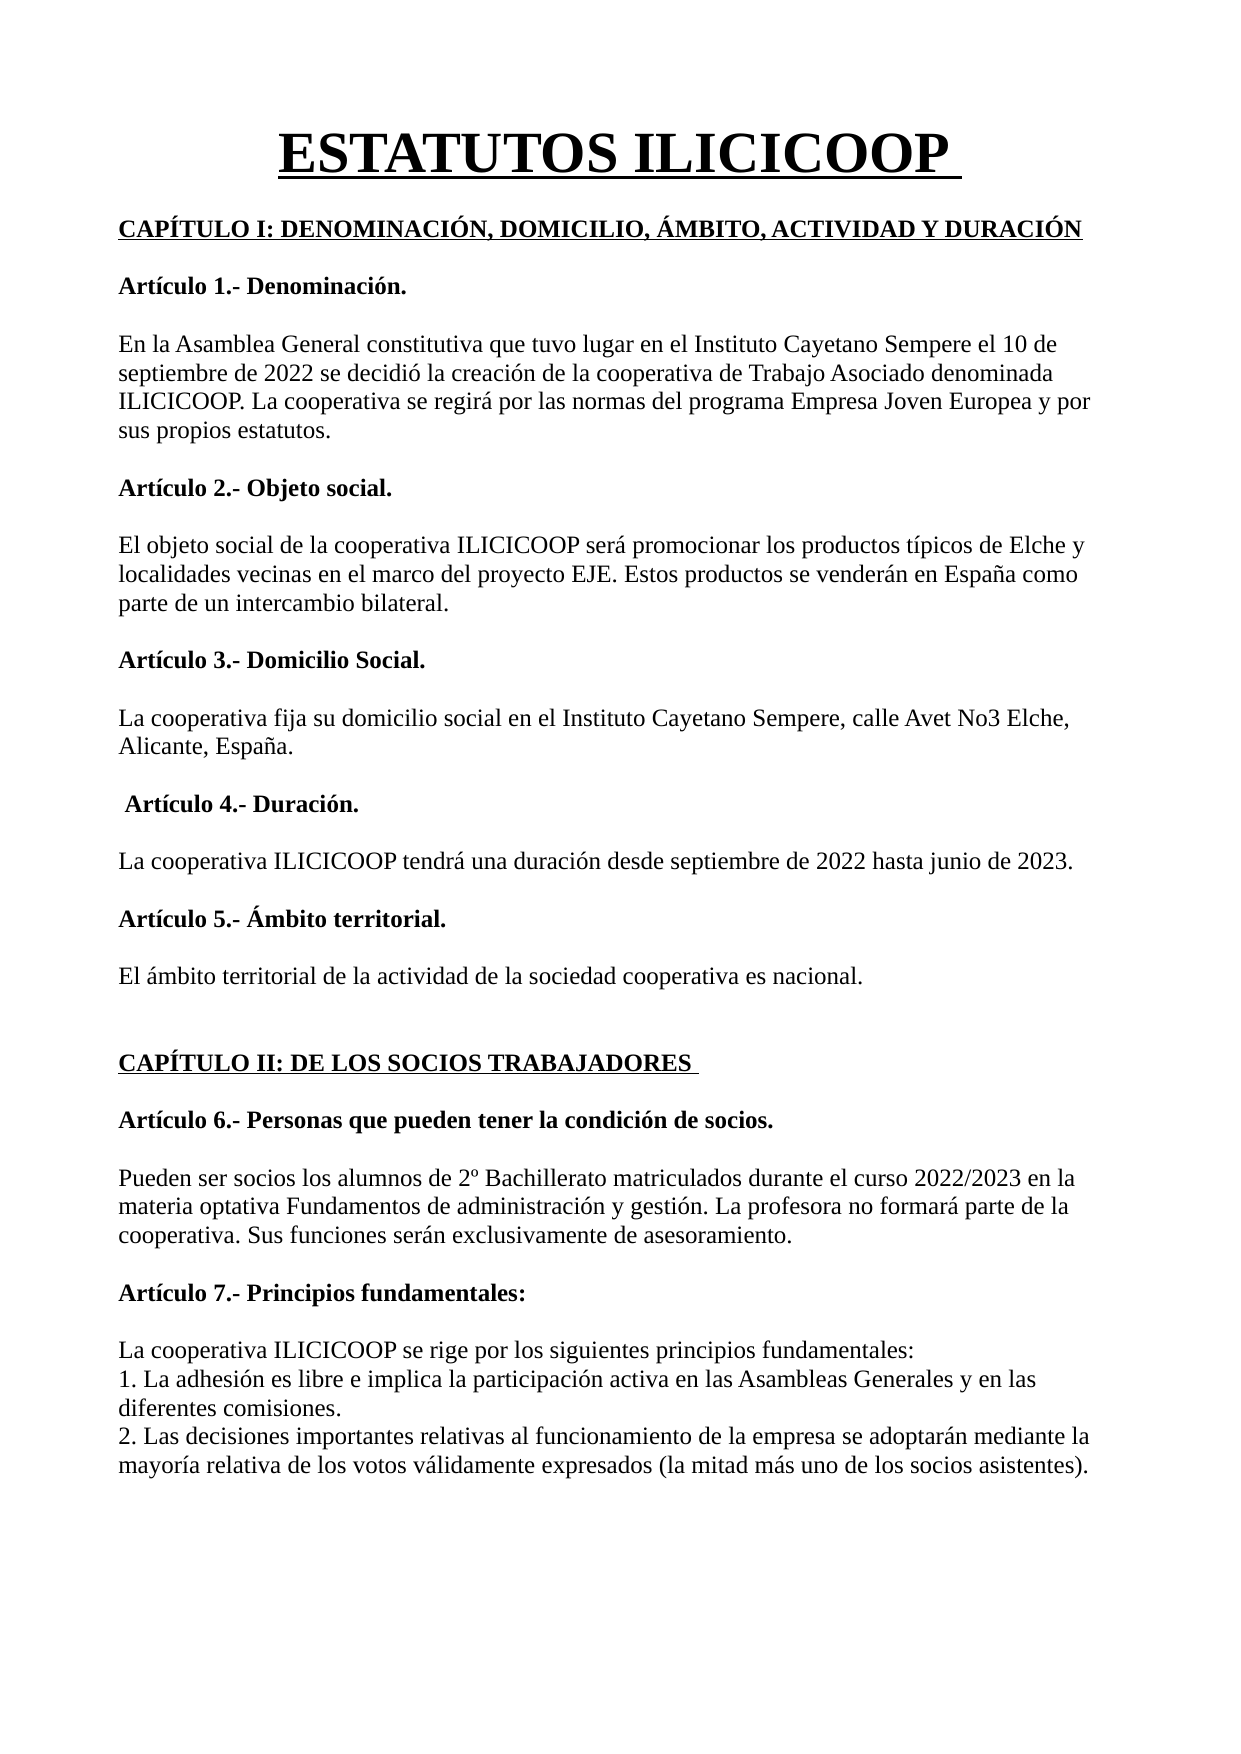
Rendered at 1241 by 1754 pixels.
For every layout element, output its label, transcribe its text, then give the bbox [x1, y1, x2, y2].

text La cooperativa ILICICOOP se rige por los siguientes principios fundamentales: [118, 1335, 1122, 1364]
text Artículo 2.- Objeto social. [118, 473, 1122, 501]
text Artículo 7.- Principios fundamentales: [118, 1278, 1122, 1306]
text Artículo 4.- Duración. [118, 789, 1122, 818]
text El objeto social de la cooperativa ILICICOOP será promocionar los productos típicos de Elche y localidades vecinas en el marco del proyecto EJE. Estos productos se venderán en España como parte de un intercambio bilateral. [118, 530, 1122, 616]
text Pueden ser socios los alumnos de 2º Bachillerato matriculados durante el curso 2022/2023 en la materia optativa Fundamentos de administración y gestión. La profesora no formará parte de la cooperativa. Sus funciones serán exclusivamente de asesoramiento. [118, 1163, 1122, 1249]
text En la Asamblea General constitutiva que tuvo lugar en el Instituto Cayetano Sempere el 10 de septiembre de 2022 se decidió la creación de la cooperativa de Trabajo Asociado denominada ILICICOOP. La cooperativa se regirá por las normas del programa Empresa Joven Europea y por sus propios estatutos. [118, 329, 1122, 444]
text La cooperativa ILICICOOP tendrá una duración desde septiembre de 2022 hasta junio de 2023. [118, 846, 1122, 875]
text Artículo 3.- Domicilio Social. [118, 645, 1122, 674]
text CAPÍTULO II: DE LOS SOCIOS TRABAJADORES [118, 1048, 1122, 1076]
text 2. Las decisiones importantes relativas al funcionamiento de la empresa se adoptarán mediante la mayoría relativa de los votos válidamente expresados (la mitad más uno de los socios asistentes). [118, 1421, 1122, 1479]
text La cooperativa fija su domicilio social en el Instituto Cayetano Sempere, calle Avet No3 Elche, Alicante, España. [118, 703, 1122, 760]
text CAPÍTULO I: DENOMINACIÓN, DOMICILIO, ÁMBITO, ACTIVIDAD Y DURACIÓN [118, 214, 1122, 243]
text ESTATUTOS ILICICOOP [118, 118, 1122, 185]
text Artículo 6.- Personas que pueden tener la condición de socios. [118, 1105, 1122, 1134]
text 1. La adhesión es libre e implica la participación activa en las Asambleas Generales y en las diferentes comisiones. [118, 1364, 1122, 1421]
text Artículo 1.- Denominación. [118, 271, 1122, 300]
text El ámbito territorial de la actividad de la sociedad cooperativa es nacional. [118, 961, 1122, 990]
text Artículo 5.- Ámbito territorial. [118, 904, 1122, 933]
